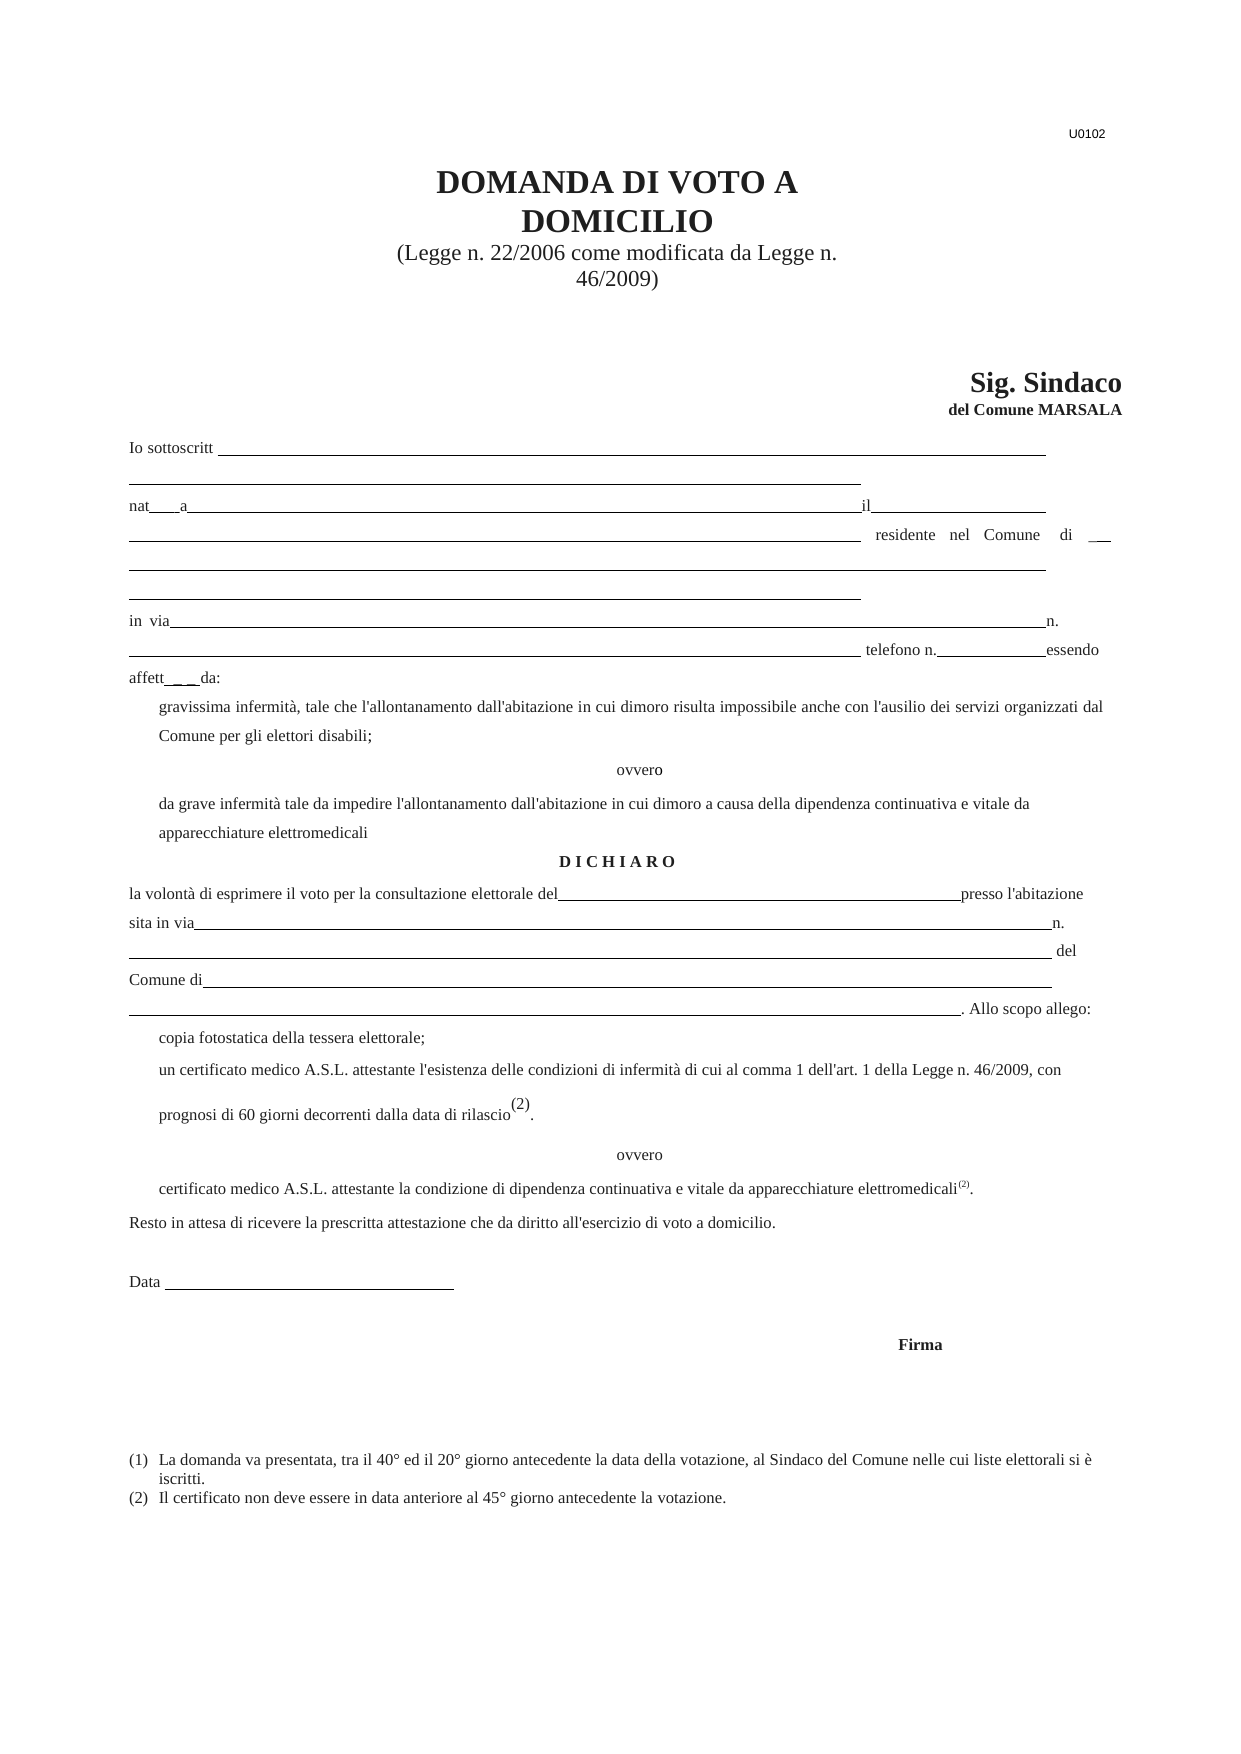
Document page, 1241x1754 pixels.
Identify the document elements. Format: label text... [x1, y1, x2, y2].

subtitle Sig. Sindaco [758, 366, 1122, 399]
text la volontà di esprimere il voto per la consultazione elettorale del presso l'abitazione sita in via n. del Comune di . Allo scopo allego: [129, 884, 1111, 1018]
list copia fotostatica della tessera elettorale; [129, 1027, 1122, 1047]
subtitle Firma [769, 1331, 1122, 1355]
list certificato medico A.S.L. attestante la condizione di dipendenza continuativa e vitale da apparecchiature elettromedicali(2). [129, 1179, 1105, 1198]
text Resto in attesa di ricevere la prescritta attestazione che da diritto all'esercizio di voto a domicilio. [129, 1208, 1122, 1234]
text Data [129, 1272, 1122, 1291]
text ovvero [616, 754, 1122, 781]
text Io sottoscritt nat a il residente nel Comune di _ in via n. telefono n. essendo affett __da: [129, 438, 1111, 687]
text U0102 [118, 126, 1105, 141]
list gravissima infermità, tale che l'allontanamento dall'abitazione in cui dimoro risulta impossibile anche con l'ausilio dei servizi organizzati dal Comune per gli elettori disabili; [129, 697, 1106, 745]
text del Comune MARSALA [761, 399, 1122, 419]
list La domanda va presentata, tra il 40° ed il 20° giorno antecedente la data della votazione, al Sindaco del Comune nelle cui liste elettorali si è iscritti. [129, 1450, 1122, 1488]
text ovvero [616, 1139, 1122, 1166]
text DOMANDA DI VOTO A DOMICILIO [365, 163, 869, 240]
subtitle D I C H I A R O [364, 852, 869, 871]
list da grave infermità tale da impedire l'allontanamento dall'abitazione in cui dimoro a causa della dipendenza continuativa e vitale da apparecchiature elettromedicali [129, 794, 1105, 842]
list un certificato medico A.S.L. attestante l'esistenza delle condizioni di infermità di cui al comma 1 dell'art. 1 della Legge n. 46/2009, con prognosi di 60 giorni decorrenti dalla data di rilascio(2). [129, 1060, 1105, 1124]
list Il certificato non deve essere in data anteriore al 45° giorno antecedente la votazione. [129, 1488, 1122, 1507]
text (Legge n. 22/2006 come modificata da Legge n. 46/2009) [365, 240, 869, 292]
